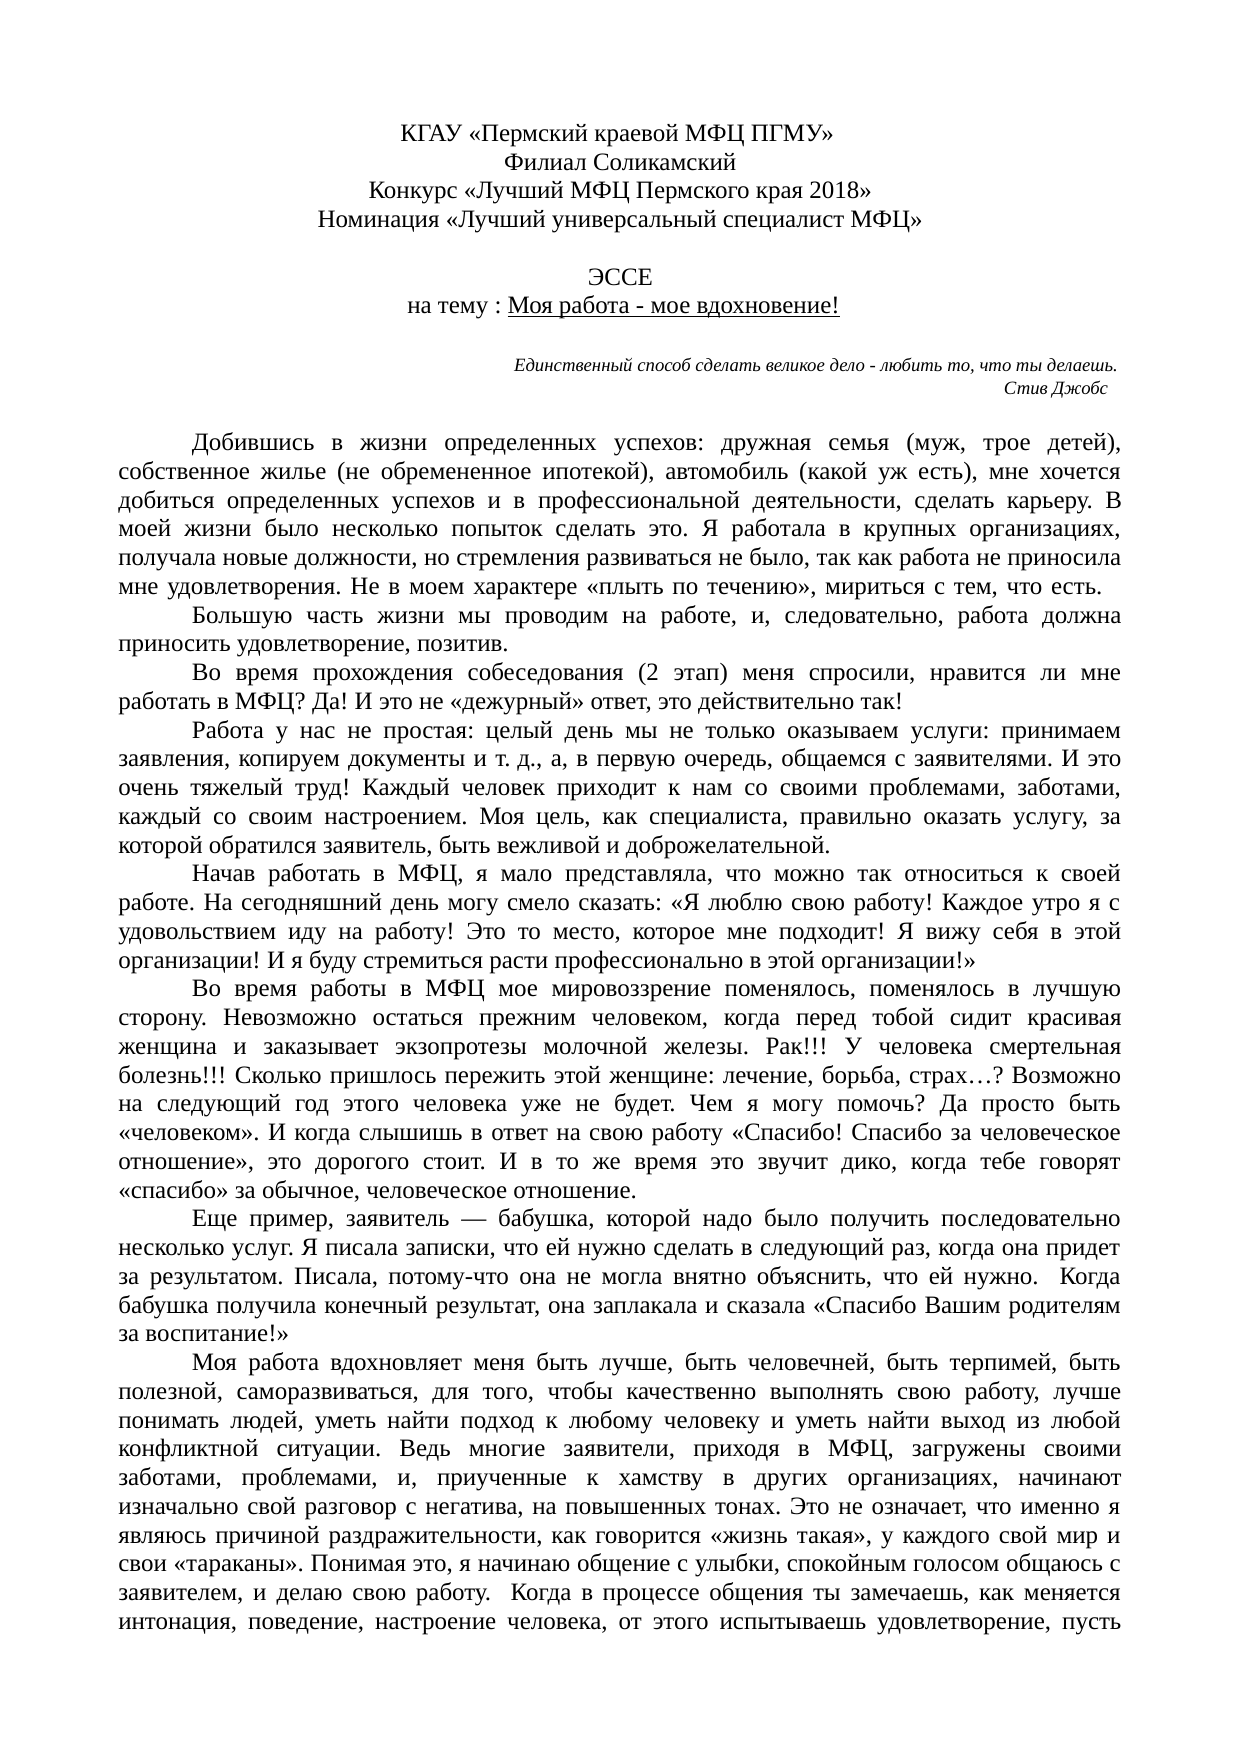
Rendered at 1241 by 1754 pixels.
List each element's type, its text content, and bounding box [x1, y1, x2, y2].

text Стив Джобс [118, 377, 1122, 398]
text Моя работа вдохновляет меня быть лучше, быть человечней, быть терпимей, быть полезной, саморазвиваться, для того, чтобы качественно выполнять свою работу, лучше понимать людей, уметь найти подход к любому человеку и уметь найти выход из любой конфликтной ситуации. Ведь многие заявители, приходя в МФЦ, загружены своими заботами, проблемами, и, приученные к хамству в других организациях, начинают изначально свой разговор с негатива, на повышенных тонах. Это не означает, что именно я являюсь причиной раздражительности, как говорится «жизнь такая», у каждого свой мир и свои «тараканы». Понимая это, я начинаю общение с улыбки, спокойным голосом общаюсь с заявителем, и делаю свою работу. Когда в процессе общения ты замечаешь, как меняется интонация, поведение, настроение человека, от этого испытываешь удовлетворение, пусть [118, 1347, 1122, 1635]
text ЭССЕ [118, 262, 1122, 291]
text Работа у нас не простая: целый день мы не только оказываем услуги: принимаем заявления, копируем документы и т. д., а, в первую очередь, общаемся с заявителями. И это очень тяжелый труд! Каждый человек приходит к нам со своими проблемами, заботами, каждый со своим настроением. Моя цель, как специалиста, правильно оказать услугу, за которой обратился заявитель, быть вежливой и доброжелательной. [118, 715, 1122, 858]
text Еще пример, заявитель — бабушка, которой надо было получить последовательно несколько услуг. Я писала записки, что ей нужно сделать в следующий раз, когда она придет за результатом. Писала, потому-что она не могла внятно объяснить, что ей нужно. Когда бабушка получила конечный результат, она заплакала и сказала «Спасибо Вашим родителям за воспитание!» [118, 1203, 1122, 1347]
text Филиал Соликамский [118, 147, 1122, 176]
text Во время работы в МФЦ мое мировоззрение поменялось, поменялось в лучшую сторону. Невозможно остаться прежним человеком, когда перед тобой сидит красивая женщина и заказывает экзопротезы молочной железы. Рак!!! У человека смертельная болезнь!!! Сколько пришлось пережить этой женщине: лечение, борьба, страх…? Возможно на следующий год этого человека уже не будет. Чем я могу помочь? Да просто быть «человеком». И когда слышишь в ответ на свою работу «Спасибо! Спасибо за человеческое отношение», это дорогого стоит. И в то же время это звучит дико, когда тебе говорят «спасибо» за обычное, человеческое отношение. [118, 973, 1122, 1203]
text КГАУ «Пермский краевой МФЦ ПГМУ» [118, 118, 1122, 147]
text на тему : Моя работа - мое вдохновение! [118, 291, 1122, 319]
text Добившись в жизни определенных успехов: дружная семья (муж, трое детей), собственное жилье (не обремененное ипотекой), автомобиль (какой уж есть), мне хочется добиться определенных успехов и в профессиональной деятельности, сделать карьеру. В моей жизни было несколько попыток сделать это. Я работала в крупных организациях, получала новые должности, но стремления развиваться не было, так как работа не приносила мне удовлетворения. Не в моем характере «плыть по течению», мириться с тем, что есть. Большую часть жизни мы проводим на работе, и, следовательно, работа должна приносить удовлетворение, позитив. [118, 427, 1122, 657]
text Номинация «Лучший универсальный специалист МФЦ» [118, 204, 1122, 233]
text Во время прохождения собеседования (2 этап) меня спросили, нравится ли мне работать в МФЦ? Да! И это не «дежурный» ответ, это действительно так! [118, 657, 1122, 715]
text Единственный способ сделать великое дело - любить то, что ты делаешь. [118, 348, 1122, 377]
text Начав работать в МФЦ, я мало представляла, что можно так относиться к своей работе. На сегодняшний день могу смело сказать: «Я люблю свою работу! Каждое утро я с удовольствием иду на работу! Это то место, которое мне подходит! Я вижу себя в этой организации! И я буду стремиться расти профессионально в этой организации!» [118, 858, 1122, 973]
text Конкурс «Лучший МФЦ Пермского края 2018» [118, 176, 1122, 204]
